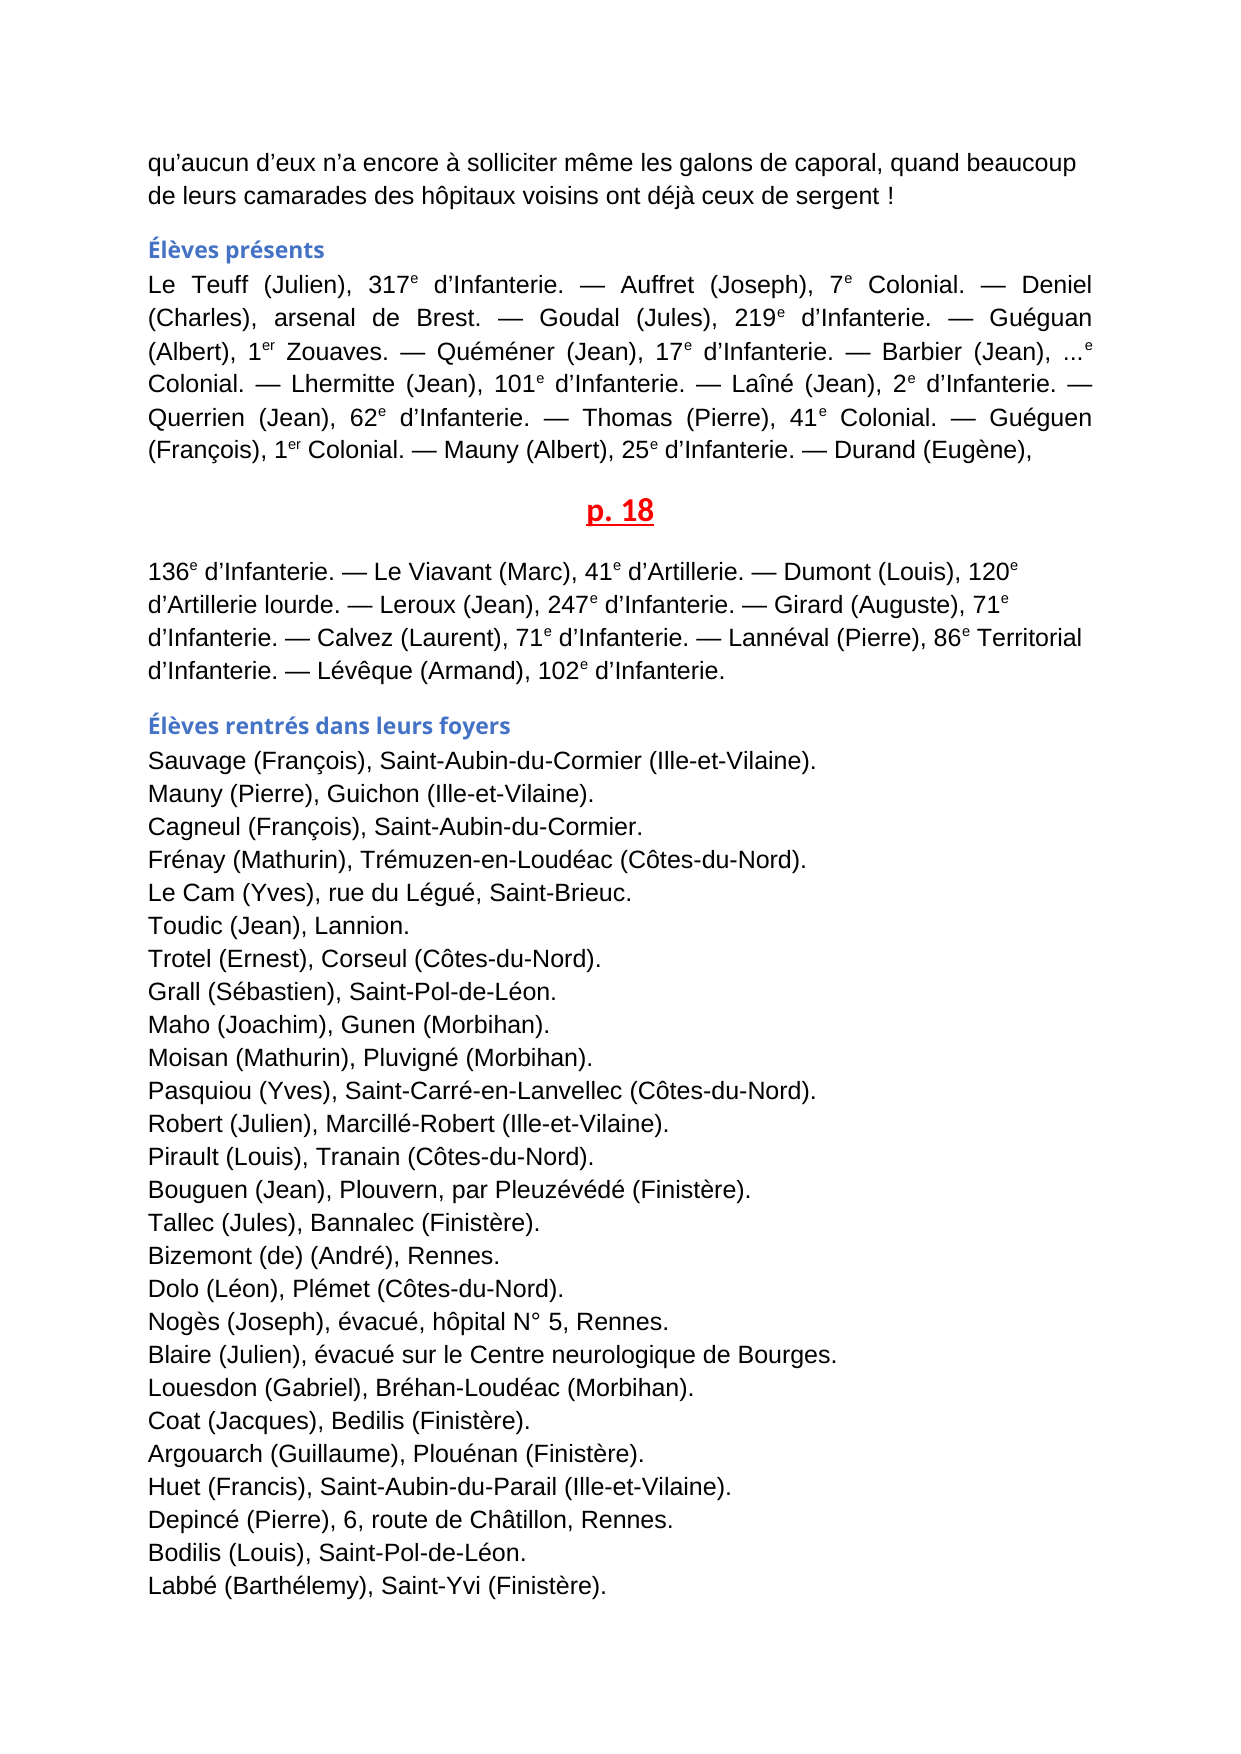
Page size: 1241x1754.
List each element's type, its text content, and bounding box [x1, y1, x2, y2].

text Huet (Francis), Saint-Aubin-du-Parail (Ille-et-Vilaine). [148, 1472, 1093, 1501]
text Pirault (Louis), Tranain (Côtes-du-Nord). [148, 1142, 1093, 1171]
text 136e d’Infanterie. — Le Viavant (Marc), 41e d’Artillerie. — Dumont (Louis), 120e d’Artillerie lourde. — Leroux (Jean), 247e d’Infanterie. — Girard (Auguste), 71e d’Infanterie. — Calvez (Laurent), 71e d’Infanterie. — Lannéval (Pierre), 86e Territorial d’Infanterie. — Lévêque (Armand), 102e d’Infanterie. [148, 557, 1093, 685]
text Coat (Jacques), Bedilis (Finistère). [148, 1406, 1093, 1435]
text qu’aucun d’eux n’a encore à solliciter même les galons de caporal, quand beaucoup de leurs camarades des hôpitaux voisins ont déjà ceux de sergent ! [148, 148, 1093, 209]
text Argouarch (Guillaume), Plouénan (Finistère). [148, 1439, 1093, 1468]
text Grall (Sébastien), Saint-Pol-de-Léon. [148, 977, 1093, 1006]
text Bodilis (Louis), Saint-Pol-de-Léon. [148, 1538, 1093, 1567]
text Sauvage (François), Saint-Aubin-du-Cormier (Ille-et-Vilaine). [148, 746, 1093, 774]
text Bouguen (Jean), Plouvern, par Pleuzévédé (Finistère). [148, 1175, 1093, 1204]
text Louesdon (Gabriel), Bréhan-Loudéac (Morbihan). [148, 1373, 1093, 1402]
text Labbé (Barthélemy), Saint-Yvi (Finistère). [148, 1571, 1093, 1600]
text Trotel (Ernest), Corseul (Côtes-du-Nord). [148, 944, 1093, 973]
text Frénay (Mathurin), Trémuzen-en-Loudéac (Côtes-du-Nord). [148, 845, 1093, 874]
subtitle Élèves rentrés dans leurs foyers [148, 710, 1093, 741]
text Le Cam (Yves), rue du Légué, Saint-Brieuc. [148, 878, 1093, 907]
text Toudic (Jean), Lannion. [148, 911, 1093, 940]
text p. 18 [148, 489, 1093, 530]
text Mauny (Pierre), Guichon (Ille-et-Vilaine). [148, 779, 1093, 808]
text Cagneul (François), Saint-Aubin-du-Cormier. [148, 812, 1093, 841]
subtitle Élèves présents [148, 234, 1093, 266]
text Pasquiou (Yves), Saint-Carré-en-Lanvellec (Côtes-du-Nord). [148, 1076, 1093, 1105]
text Blaire (Julien), évacué sur le Centre neurologique de Bourges. [148, 1340, 1093, 1369]
text Maho (Joachim), Gunen (Morbihan). [148, 1010, 1093, 1039]
text Dolo (Léon), Plémet (Côtes-du-Nord). [148, 1274, 1093, 1303]
text Bizemont (de) (André), Rennes. [148, 1241, 1093, 1270]
text Moisan (Mathurin), Pluvigné (Morbihan). [148, 1043, 1093, 1072]
text Depincé (Pierre), 6, route de Châtillon, Rennes. [148, 1505, 1093, 1534]
text Tallec (Jules), Bannalec (Finistère). [148, 1208, 1093, 1237]
text Robert (Julien), Marcillé-Robert (Ille-et-Vilaine). [148, 1109, 1093, 1138]
text Le Teuff (Julien), 317e d’Infanterie. — Auffret (Joseph), 7e Colonial. — Deniel (Charles), arsenal de Brest. — Goudal (Jules), 219e d’Infanterie. — Guéguan (Albert), 1er Zouaves. — Quéméner (Jean), 17e d’Infanterie. — Barbier (Jean), ...e Colonial. — Lhermitte (Jean), 101e d’Infanterie. — Laîné (Jean), 2e d’Infanterie. — Querrien (Jean), 62e d’Infanterie. — Thomas (Pierre), 41e Colonial. — Guéguen (François), 1er Colonial. — Mauny (Albert), 25e d’Infanterie. — Durand (Eugène), [148, 270, 1093, 464]
text Nogès (Joseph), évacué, hôpital N° 5, Rennes. [148, 1307, 1093, 1336]
